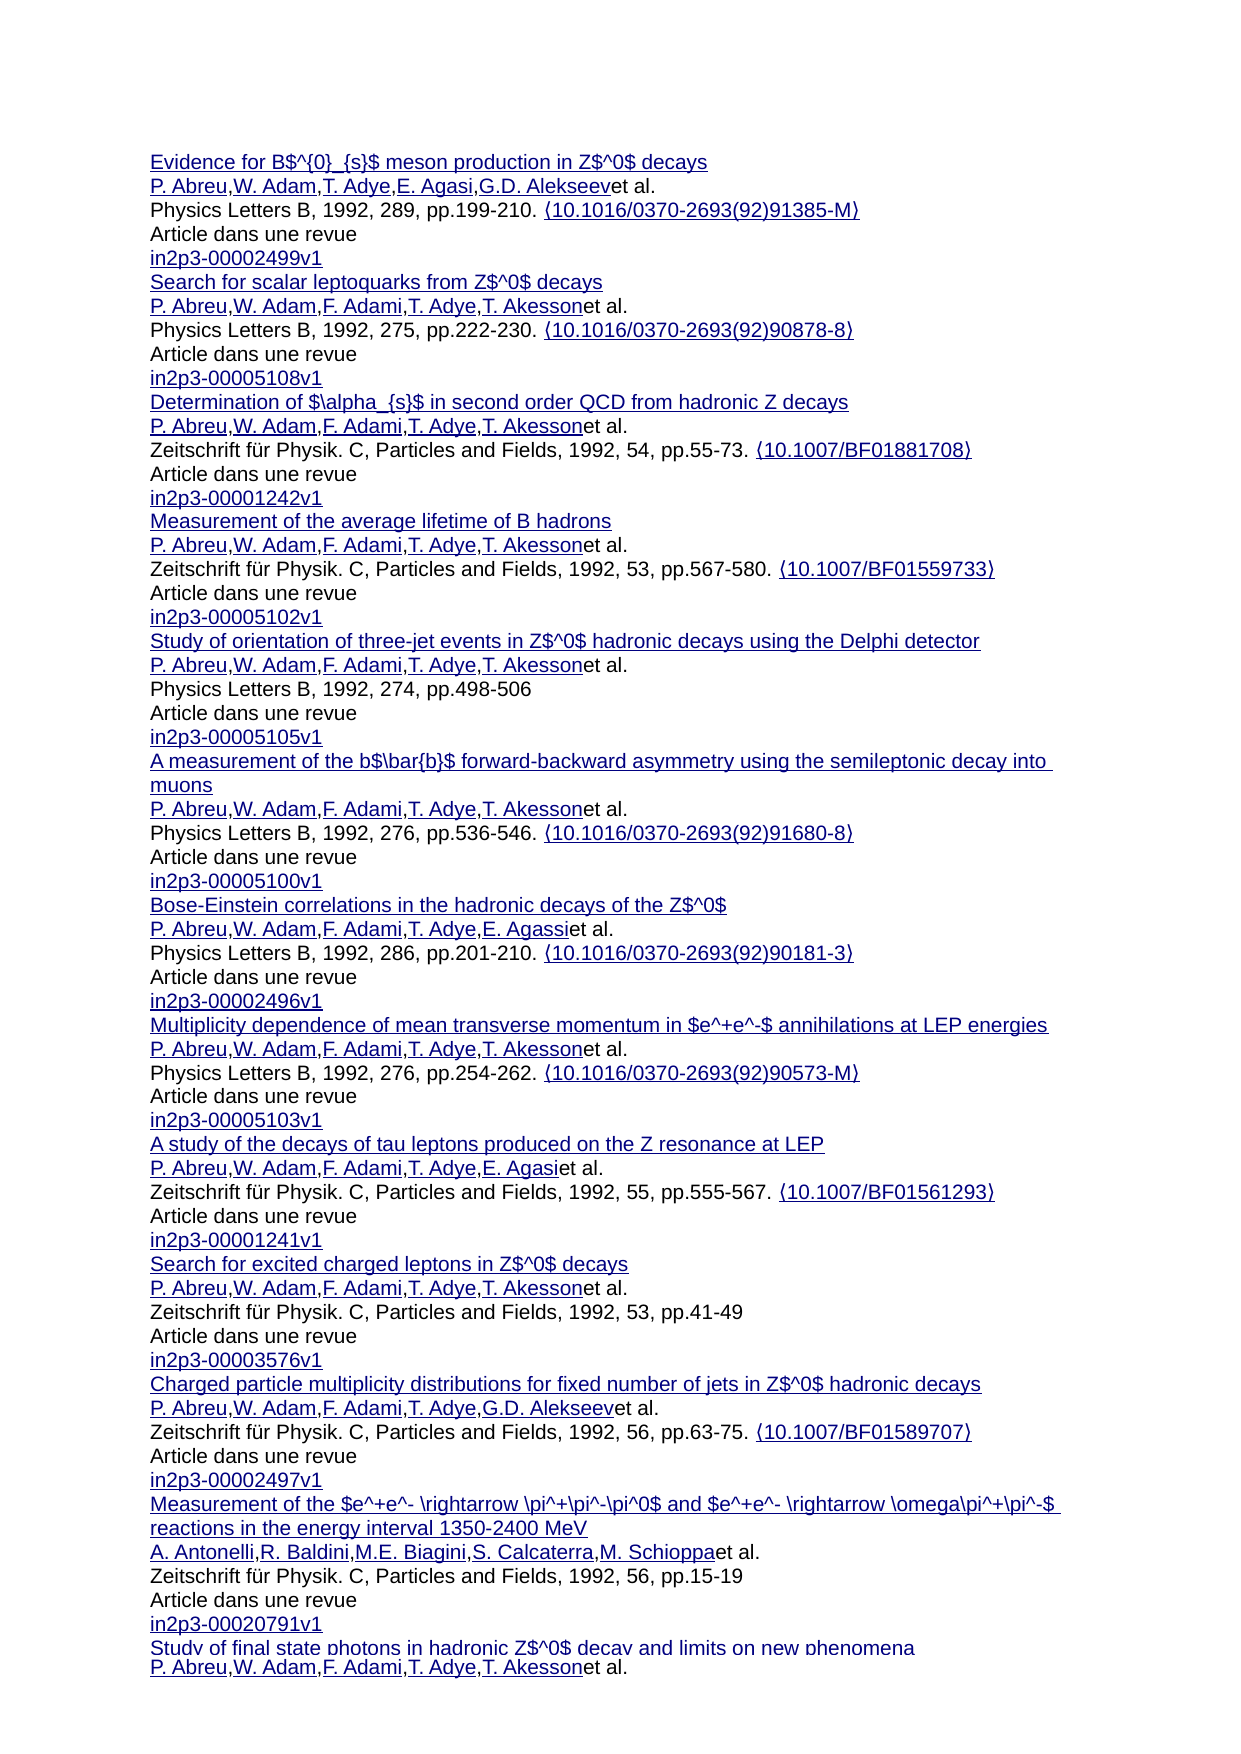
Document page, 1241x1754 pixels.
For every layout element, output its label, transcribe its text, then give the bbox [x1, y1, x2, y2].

table_cell Measurement of the average lifetime of B hadrons P. Abreu,W. Adam,F. Adami,T. Adye,T. Akessonet al. Zeitschrift für Physik. C, Particles and Fields, 1992, 53, pp.567-580. ⟨10.1007/BF01559733⟩ Article dans une revue in2p3-00005102v1 [150, 509, 1090, 629]
table_cell Bose-Einstein correlations in the hadronic decays of the Z$^0$ P. Abreu,W. Adam,F. Adami,T. Adye,E. Agassiet al. Physics Letters B, 1992, 286, pp.201-210. ⟨10.1016/0370-2693(92)90181-3⟩ Article dans une revue in2p3-00002496v1 [150, 893, 1090, 1012]
table_cell Study of orientation of three-jet events in Z$^0$ hadronic decays using the Delphi detector P. Abreu,W. Adam,F. Adami,T. Adye,T. Akessonet al. Physics Letters B, 1992, 274, pp.498-506 Article dans une revue in2p3-00005105v1 [150, 629, 1090, 749]
table_cell Multiplicity dependence of mean transverse momentum in $e^+e^-$ annihilations at LEP energies P. Abreu,W. Adam,F. Adami,T. Adye,T. Akessonet al. Physics Letters B, 1992, 276, pp.254-262. ⟨10.1016/0370-2693(92)90573-M⟩ Article dans une revue in2p3-00005103v1 [150, 1013, 1090, 1132]
table_cell Evidence for B$^{0}_{s}$ meson production in Z$^0$ decays P. Abreu,W. Adam,T. Adye,E. Agasi,G.D. Alekseevet al. Physics Letters B, 1992, 289, pp.199-210. ⟨10.1016/0370-2693(92)91385-M⟩ Article dans une revue in2p3-00002499v1 [150, 150, 1090, 270]
table_cell Determination of $\alpha_{s}$ in second order QCD from hadronic Z decays P. Abreu,W. Adam,F. Adami,T. Adye,T. Akessonet al. Zeitschrift für Physik. C, Particles and Fields, 1992, 54, pp.55-73. ⟨10.1007/BF01881708⟩ Article dans une revue in2p3-00001242v1 [150, 390, 1090, 509]
table_cell Charged particle multiplicity distributions for fixed number of jets in Z$^0$ hadronic decays P. Abreu,W. Adam,F. Adami,T. Adye,G.D. Alekseevet al. Zeitschrift für Physik. C, Particles and Fields, 1992, 56, pp.63-75. ⟨10.1007/BF01589707⟩ Article dans une revue in2p3-00002497v1 [150, 1372, 1090, 1492]
table_cell A measurement of the b$\bar{b}$ forward-backward asymmetry using the semileptonic decay into muons P. Abreu,W. Adam,F. Adami,T. Adye,T. Akessonet al. Physics Letters B, 1992, 276, pp.536-546. ⟨10.1016/0370-2693(92)91680-8⟩ Article dans une revue in2p3-00005100v1 [150, 749, 1090, 893]
table_cell Search for excited charged leptons in Z$^0$ decays P. Abreu,W. Adam,F. Adami,T. Adye,T. Akessonet al. Zeitschrift für Physik. C, Particles and Fields, 1992, 53, pp.41-49 Article dans une revue in2p3-00003576v1 [150, 1252, 1090, 1372]
table_cell Study of final state photons in hadronic Z$^0$ decay and limits on new phenomena P. Abreu,W. Adam,F. Adami,T. Adye,T. Akessonet al. [150, 1635, 1090, 1679]
table_cell Measurement of the $e^+e^- \rightarrow \pi^+\pi^-\pi^0$ and $e^+e^- \rightarrow \omega\pi^+\pi^-$ reactions in the energy interval 1350-2400 MeV A. Antonelli,R. Baldini,M.E. Biagini,S. Calcaterra,M. Schioppaet al. Zeitschrift für Physik. C, Particles and Fields, 1992, 56, pp.15-19 Article dans une revue in2p3-00020791v1 [150, 1492, 1090, 1635]
table_cell A study of the decays of tau leptons produced on the Z resonance at LEP P. Abreu,W. Adam,F. Adami,T. Adye,E. Agasiet al. Zeitschrift für Physik. C, Particles and Fields, 1992, 55, pp.555-567. ⟨10.1007/BF01561293⟩ Article dans une revue in2p3-00001241v1 [150, 1132, 1090, 1252]
table_cell Search for scalar leptoquarks from Z$^0$ decays P. Abreu,W. Adam,F. Adami,T. Adye,T. Akessonet al. Physics Letters B, 1992, 275, pp.222-230. ⟨10.1016/0370-2693(92)90878-8⟩ Article dans une revue in2p3-00005108v1 [150, 270, 1090, 389]
